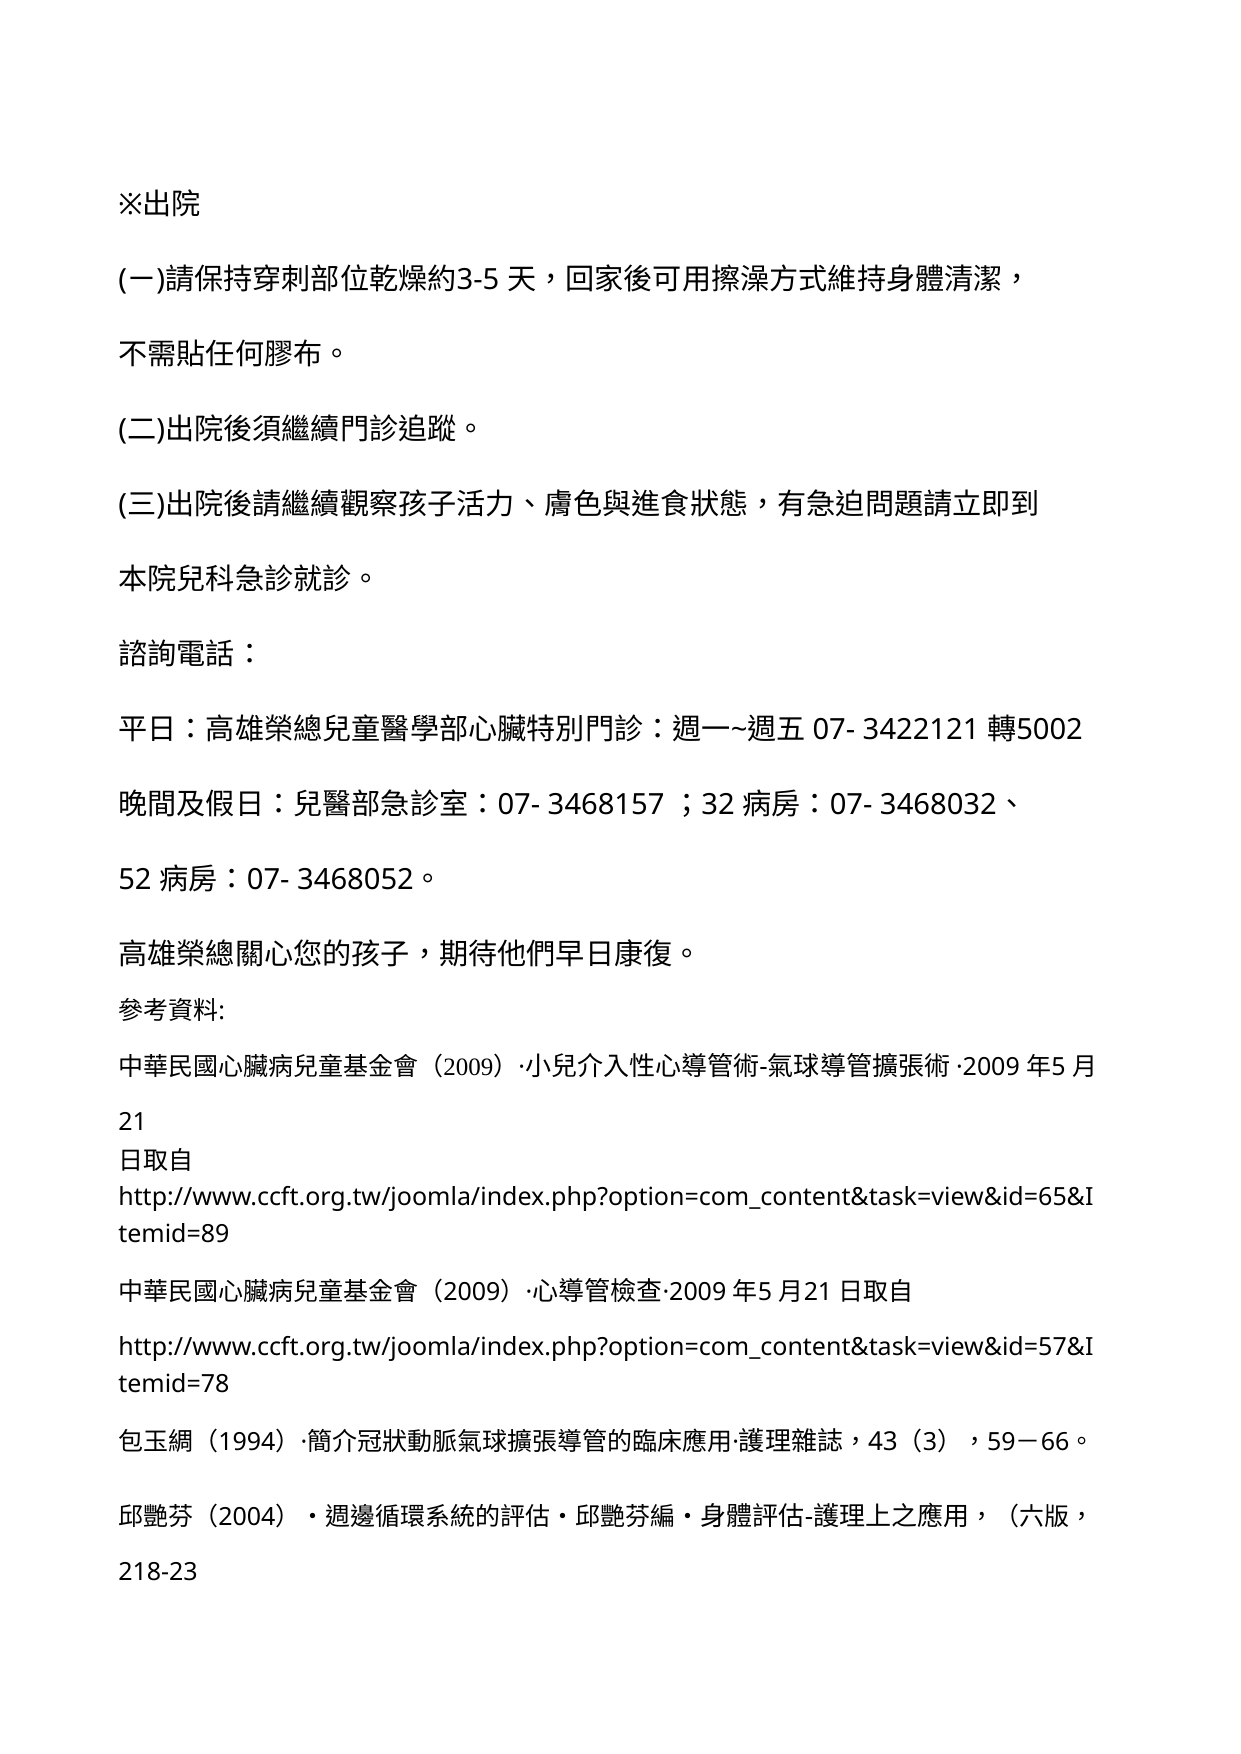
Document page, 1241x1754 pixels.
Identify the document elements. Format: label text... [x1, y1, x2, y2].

text (ㄧ)請保持穿刺部位乾燥約3-5 天，回家後可用擦澡方式維持身體清潔， [118, 239, 1122, 314]
text 本院兒科急診就診。 [118, 539, 1122, 614]
text 52 病房：07- 3468052。 [118, 839, 1122, 914]
text 高雄榮總關心您的孩子，期待他們早日康復。 [118, 914, 1122, 989]
text http://www.ccft.org.tw/joomla/index.php?option=com_content&task=view&id=65&I [118, 1177, 1122, 1214]
text 日取自 [118, 1139, 1122, 1177]
text 中華民國心臟病兒童基金會（2009）·小兒介入性心導管術-氣球導管擴張術 ·2009 年5 月21 [118, 1027, 1122, 1139]
text 參考資料: [118, 989, 1122, 1027]
text ※出院 [118, 164, 1122, 239]
text temid=89 [118, 1214, 1122, 1252]
text 邱艷芬（2004）‧週邊循環系統的評估‧邱艷芬編‧身體評估-護理上之應用，（六版，218-23 [118, 1477, 1122, 1589]
text 中華民國心臟病兒童基金會（2009）·心導管檢查·2009 年5 月21 日取自 [118, 1252, 1122, 1327]
text (二)出院後須繼續門診追蹤。 [118, 389, 1122, 464]
text (三)出院後請繼續觀察孩子活力、膚色與進食狀態，有急迫問題請立即到 [118, 464, 1122, 539]
text http://www.ccft.org.tw/joomla/index.php?option=com_content&task=view&id=57&I [118, 1327, 1122, 1364]
text temid=78 [118, 1364, 1122, 1402]
text 包玉綢（1994）·簡介冠狀動脈氣球擴張導管的臨床應用·護理雜誌，43（3），59－66。 [118, 1402, 1122, 1477]
text 晚間及假日：兒醫部急診室：07- 3468157 ；32 病房：07- 3468032、 [118, 764, 1122, 839]
text 諮詢電話： [118, 614, 1122, 689]
text 平日：高雄榮總兒童醫學部心臟特別門診：週一~週五 07- 3422121 轉5002 [118, 689, 1122, 764]
text 不需貼任何膠布。 [118, 314, 1122, 389]
